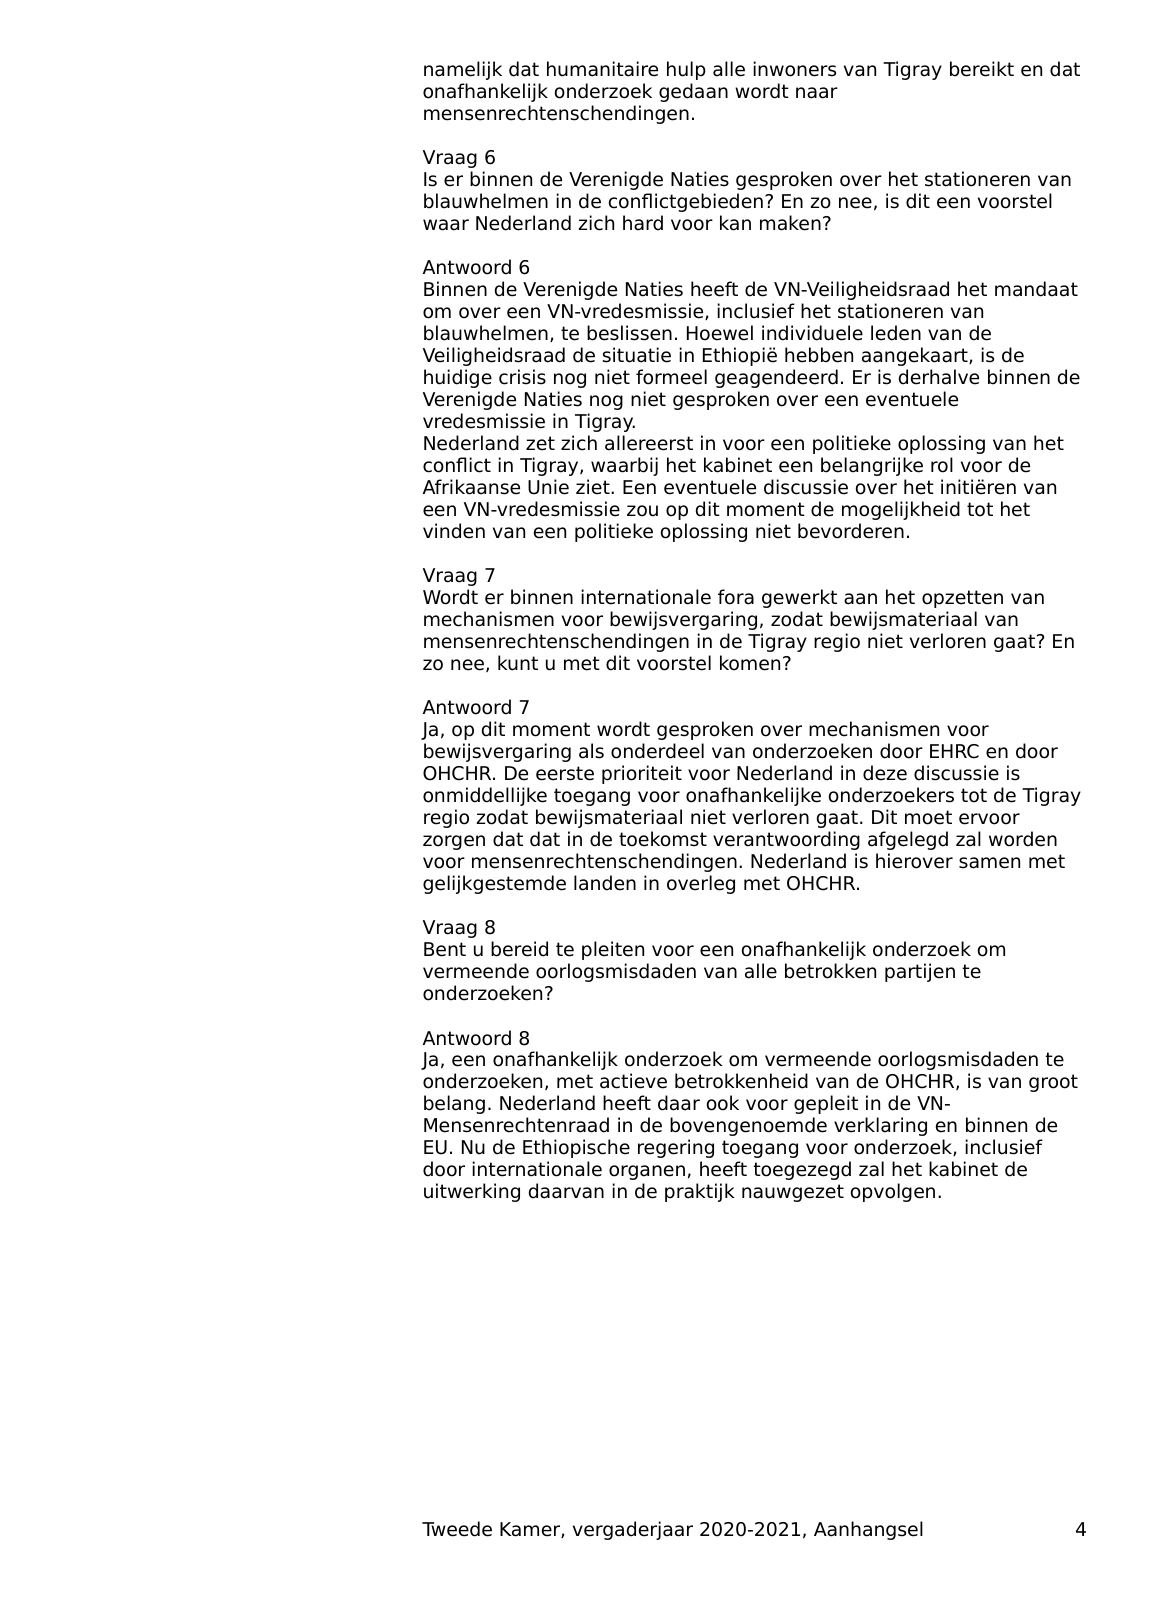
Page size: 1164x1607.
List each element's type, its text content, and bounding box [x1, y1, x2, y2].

text Antwoord 8 [422, 1027, 1087, 1049]
text Vraag 6 [422, 147, 1087, 169]
text Bent u bereid te pleiten voor een onafhankelijk onderzoek om vermeende oorlogsmisdaden van alle betrokken partijen te onderzoeken? [422, 939, 1087, 1005]
text Ja, een onafhankelijk onderzoek om vermeende oorlogsmisdaden te onderzoeken, met actieve betrokkenheid van de OHCHR, is van groot belang. Nederland heeft daar ook voor gepleit in de VN-Mensenrechtenraad in de bovengenoemde verklaring en binnen de EU. Nu de Ethiopische regering toegang voor onderzoek, inclusief door internationale organen, heeft toegezegd zal het kabinet de uitwerking daarvan in de praktijk nauwgezet opvolgen. [422, 1049, 1087, 1203]
text Binnen de Verenigde Naties heeft de VN-Veiligheidsraad het mandaat om over een VN-vredesmissie, inclusief het stationeren van blauwhelmen, te beslissen. Hoewel individuele leden van de Veiligheidsraad de situatie in Ethiopië hebben aangekaart, is de huidige crisis nog niet formeel geagendeerd. Er is derhalve binnen de Verenigde Naties nog niet gesproken over een eventuele vredesmissie in Tigray. [422, 279, 1087, 433]
text Ja, op dit moment wordt gesproken over mechanismen voor bewijsvergaring als onderdeel van onderzoeken door EHRC en door OHCHR. De eerste prioriteit voor Nederland in deze discussie is onmiddellijke toegang voor onafhankelijke onderzoekers tot de Tigray regio zodat bewijsmateriaal niet verloren gaat. Dit moet ervoor zorgen dat dat in de toekomst verantwoording afgelegd zal worden voor mensenrechtenschendingen. Nederland is hierover samen met gelijkgestemde landen in overleg met OHCHR. [422, 719, 1087, 895]
text Is er binnen de Verenigde Naties gesproken over het stationeren van blauwhelmen in de conflictgebieden? En zo nee, is dit een voorstel waar Nederland zich hard voor kan maken? [422, 169, 1087, 235]
text Antwoord 6 [422, 257, 1087, 279]
text Wordt er binnen internationale fora gewerkt aan het opzetten van mechanismen voor bewijsvergaring, zodat bewijsmateriaal van mensenrechtenschendingen in de Tigray regio niet verloren gaat? En zo nee, kunt u met dit voorstel komen? [422, 587, 1087, 675]
text Vraag 7 [422, 565, 1087, 587]
text namelijk dat humanitaire hulp alle inwoners van Tigray bereikt en dat onafhankelijk onderzoek gedaan wordt naar mensenrechtenschendingen. [422, 59, 1087, 125]
text Vraag 8 [422, 917, 1087, 939]
text Antwoord 7 [422, 697, 1087, 719]
text Nederland zet zich allereerst in voor een politieke oplossing van het conflict in Tigray, waarbij het kabinet een belangrijke rol voor de Afrikaanse Unie ziet. Een eventuele discussie over het initiëren van een VN-vredesmissie zou op dit moment de mogelijkheid tot het vinden van een politieke oplossing niet bevorderen. [422, 433, 1087, 543]
